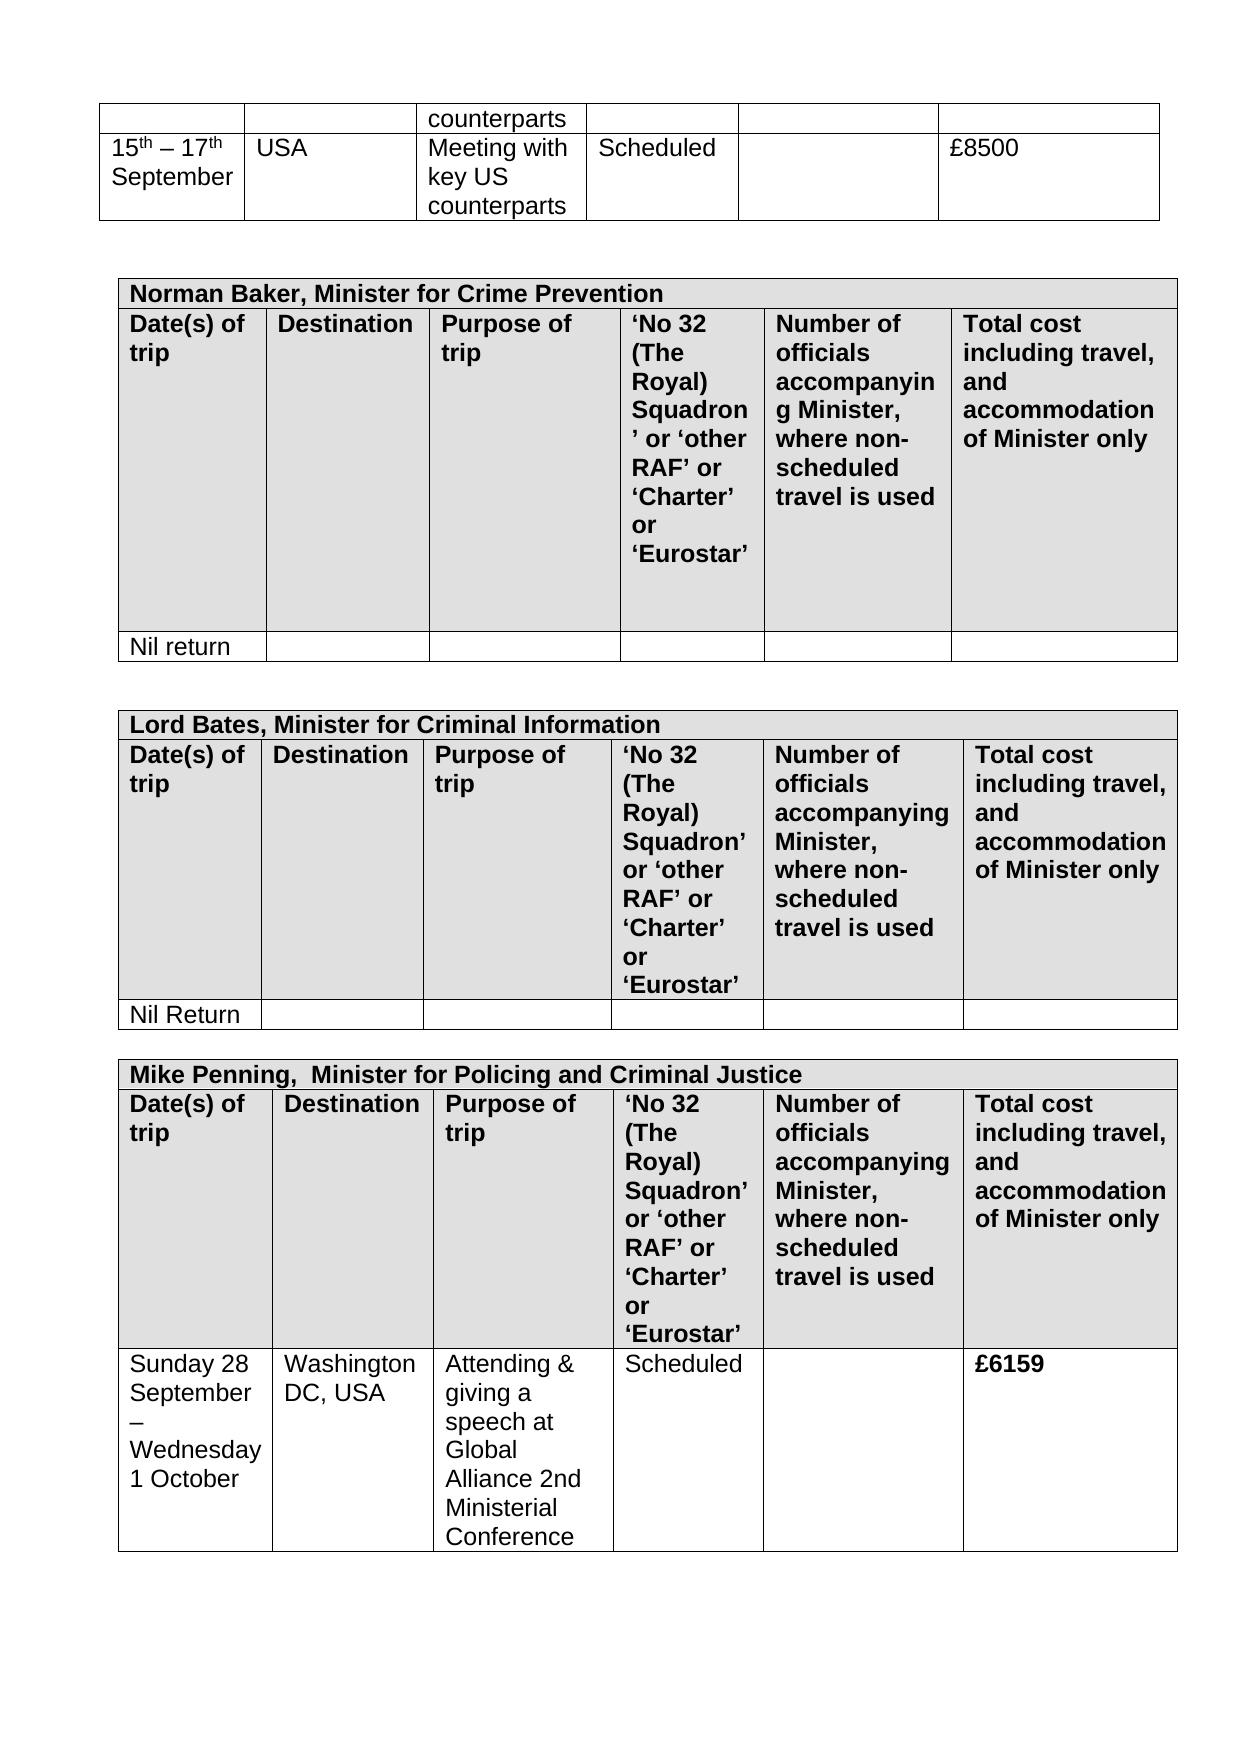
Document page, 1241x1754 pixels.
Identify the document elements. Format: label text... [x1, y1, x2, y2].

table_cell [964, 1000, 1177, 1029]
table_cell Scheduled [614, 1349, 763, 1551]
table_cell £6159 [964, 1349, 1177, 1551]
table_cell Number of officials accompanying Minister, where non-scheduled travel is used [764, 1090, 963, 1348]
table_cell Purpose of trip [434, 1090, 613, 1348]
table_cell [245, 104, 416, 132]
table_cell Purpose of trip [424, 740, 611, 999]
table_cell Destination [262, 740, 423, 999]
table_cell Number of officials accompanying Minister, where non-scheduled travel is used [764, 740, 963, 999]
table_cell [262, 1000, 423, 1029]
table_cell [764, 1349, 963, 1551]
table_cell [739, 104, 938, 132]
table_header Lord Bates, Minister for Criminal Information [119, 711, 1177, 739]
table_cell Number of officials accompanying Minister, where non-scheduled travel is used [765, 309, 951, 631]
table_cell £8500 [939, 134, 1159, 220]
table_cell Scheduled [587, 134, 738, 220]
table_cell [621, 632, 764, 661]
table_cell Total cost including travel, and accommodation of Minister only [964, 740, 1177, 999]
table_cell Washington DC, USA [273, 1349, 433, 1551]
table_cell [764, 1000, 963, 1029]
table_cell ‘No 32 (The Royal) Squadron’ or ‘other RAF’ or ‘Charter’ or ‘Eurostar’ [621, 309, 764, 631]
table_cell [100, 104, 244, 132]
table_cell [939, 104, 1159, 132]
table_cell [739, 134, 938, 220]
table_cell counterparts [417, 104, 586, 132]
table_cell Attending & giving a speech at Global Alliance 2nd Ministerial Conference [434, 1349, 613, 1551]
table_cell [587, 104, 738, 132]
table_cell Date(s) of trip [119, 309, 266, 631]
table_cell ‘No 32 (The Royal) Squadron’ or ‘other RAF’ or ‘Charter’ or ‘Eurostar’ [612, 740, 763, 999]
table_cell Date(s) of trip [119, 1090, 272, 1348]
table_cell Sunday 28 September – Wednesday 1 October [119, 1349, 272, 1551]
table_cell Destination [273, 1090, 433, 1348]
table_cell [952, 632, 1177, 661]
table_header Mike Penning, Minister for Policing and Criminal Justice [119, 1060, 1177, 1088]
table_cell Total cost including travel, and accommodation of Minister only [964, 1090, 1177, 1348]
table_cell Nil return [119, 632, 266, 661]
table_cell USA [245, 134, 416, 220]
table_cell [267, 632, 429, 661]
table_cell Destination [267, 309, 429, 631]
table_cell 15th – 17th September [100, 134, 244, 220]
table_cell Purpose of trip [430, 309, 620, 631]
table_cell [765, 632, 951, 661]
table_cell [430, 632, 620, 661]
table_cell Meeting with key US counterparts [417, 134, 586, 220]
table_cell [612, 1000, 763, 1029]
table_header Norman Baker, Minister for Crime Prevention [119, 279, 1177, 308]
table_cell ‘No 32 (The Royal) Squadron’ or ‘other RAF’ or ‘Charter’ or ‘Eurostar’ [614, 1090, 763, 1348]
table_cell Nil Return [119, 1000, 261, 1029]
table_cell Date(s) of trip [119, 740, 261, 999]
table_cell [424, 1000, 611, 1029]
table_cell Total cost including travel, and accommodation of Minister only [952, 309, 1177, 631]
